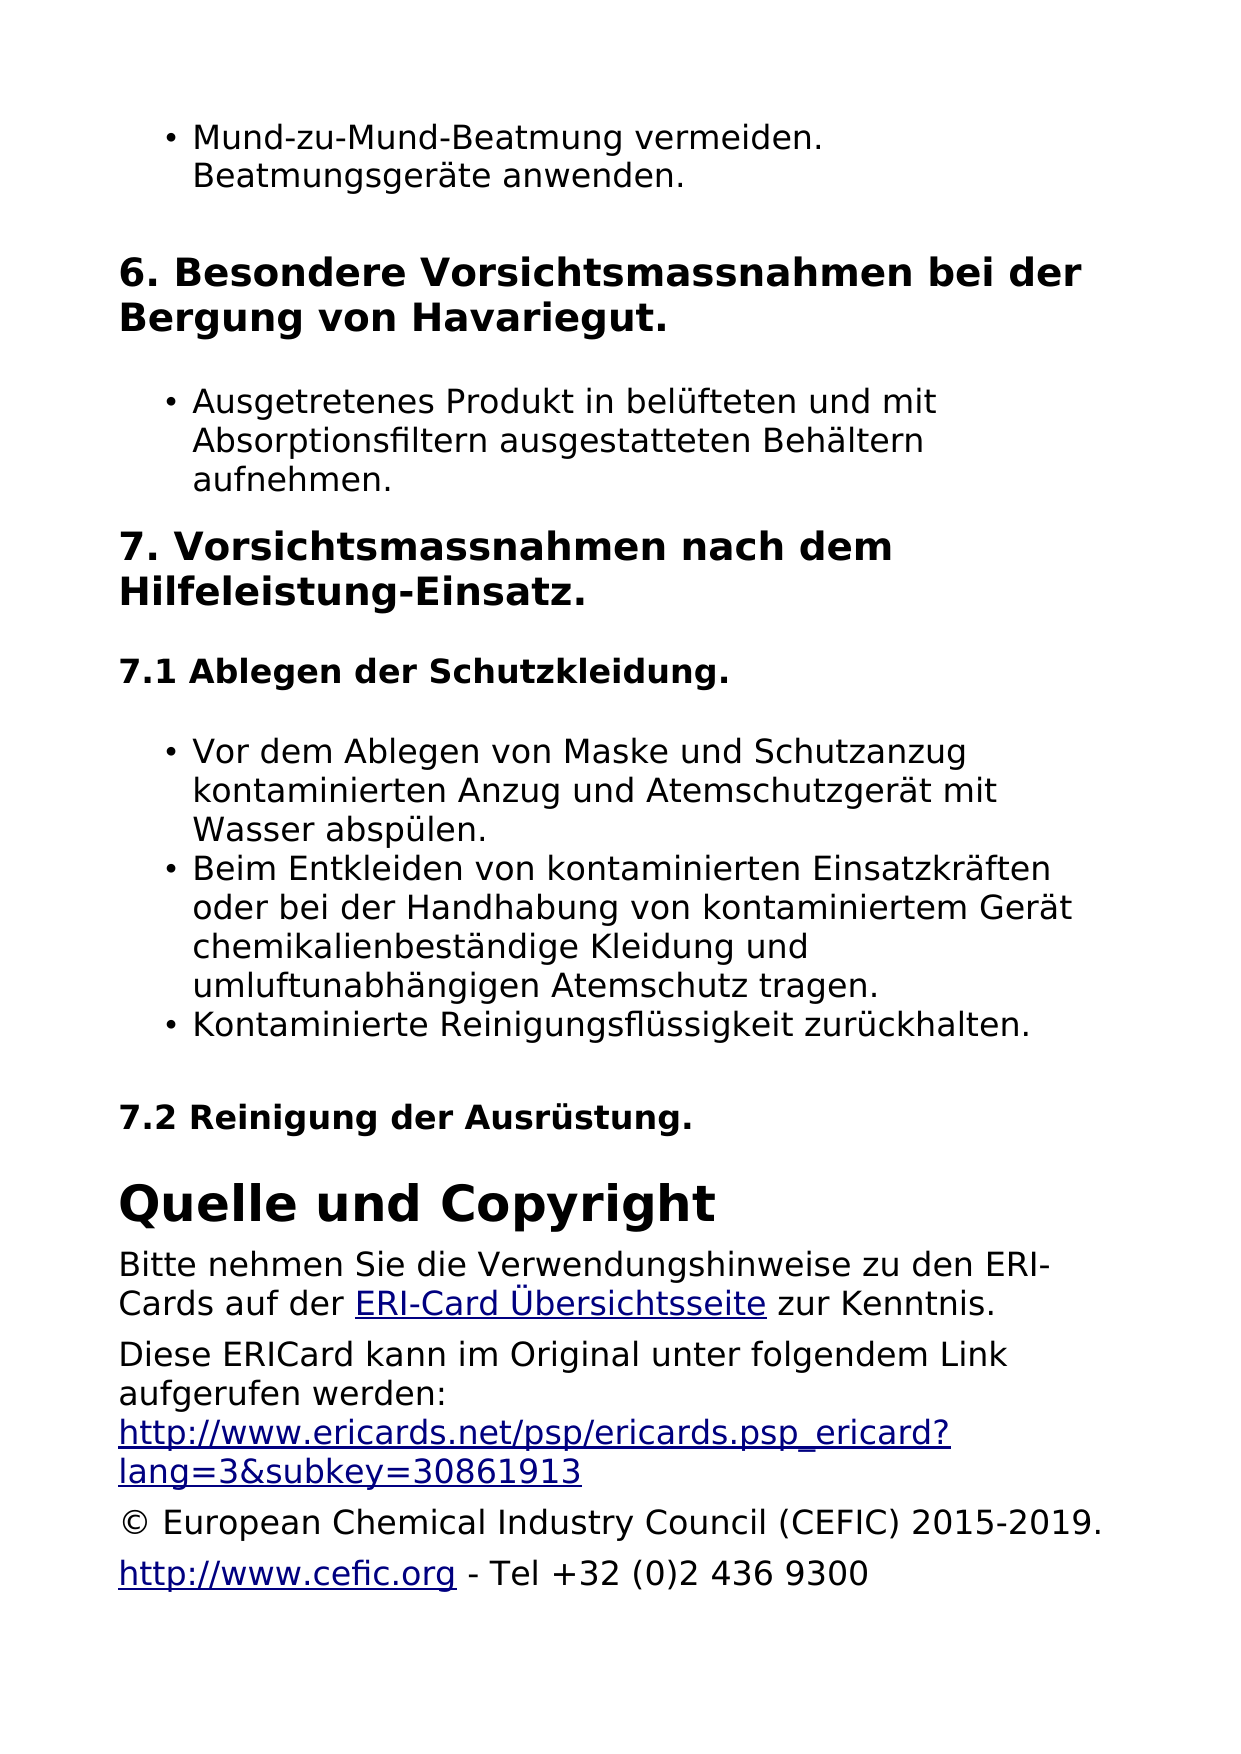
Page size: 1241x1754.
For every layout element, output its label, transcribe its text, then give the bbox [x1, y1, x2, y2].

list Mund-zu-Mund-Beatmung vermeiden. Beatmungsgeräte anwenden. [177, 118, 1122, 196]
list Vor dem Ablegen von Maske und Schutzanzug kontaminierten Anzug und Atemschutzgerät mit Wasser abspülen. [177, 733, 1122, 849]
list Beim Entkleiden von kontaminierten Einsatzkräften oder bei der Handhabung von kontaminiertem Gerät chemikalienbeständige Kleidung und umluftunabhängigen Atemschutz tragen. [177, 849, 1122, 1005]
subtitle 7. Vorsichtsmassnahmen nach dem Hilfeleistung-Einsatz. [118, 524, 1122, 615]
subtitle Quelle und Copyright [118, 1175, 1122, 1233]
text © European Chemical Industry Council (CEFIC) 2015-2019. [118, 1503, 1122, 1542]
list Ausgetretenes Produkt in belüfteten und mit Absorptionsfiltern ausgestatteten Behältern aufnehmen. [177, 383, 1122, 499]
text Diese ERICard kann im Original unter folgendem Link aufgerufen werden: http://www.ericards.net/psp/ericards.psp_ericard?lang=3&subkey=30861913 [118, 1336, 1122, 1491]
text Bitte nehmen Sie die Verwendungshinweise zu den ERI-Cards auf der ERI-Card Übersichtsseite zur Kenntnis. [118, 1245, 1122, 1323]
subtitle 6. Besondere Vorsichtsmassnahmen bei der Bergung von Havariegut. [118, 250, 1122, 341]
text http://www.cefic.org - Tel +32 (0)2 436 9300 [118, 1555, 1122, 1594]
subtitle 7.1 Ablegen der Schutzkleidung. [118, 652, 1122, 691]
subtitle 7.2 Reinigung der Ausrüstung. [118, 1098, 1122, 1137]
list Kontaminierte Reinigungsflüssigkeit zurückhalten. [177, 1005, 1122, 1044]
